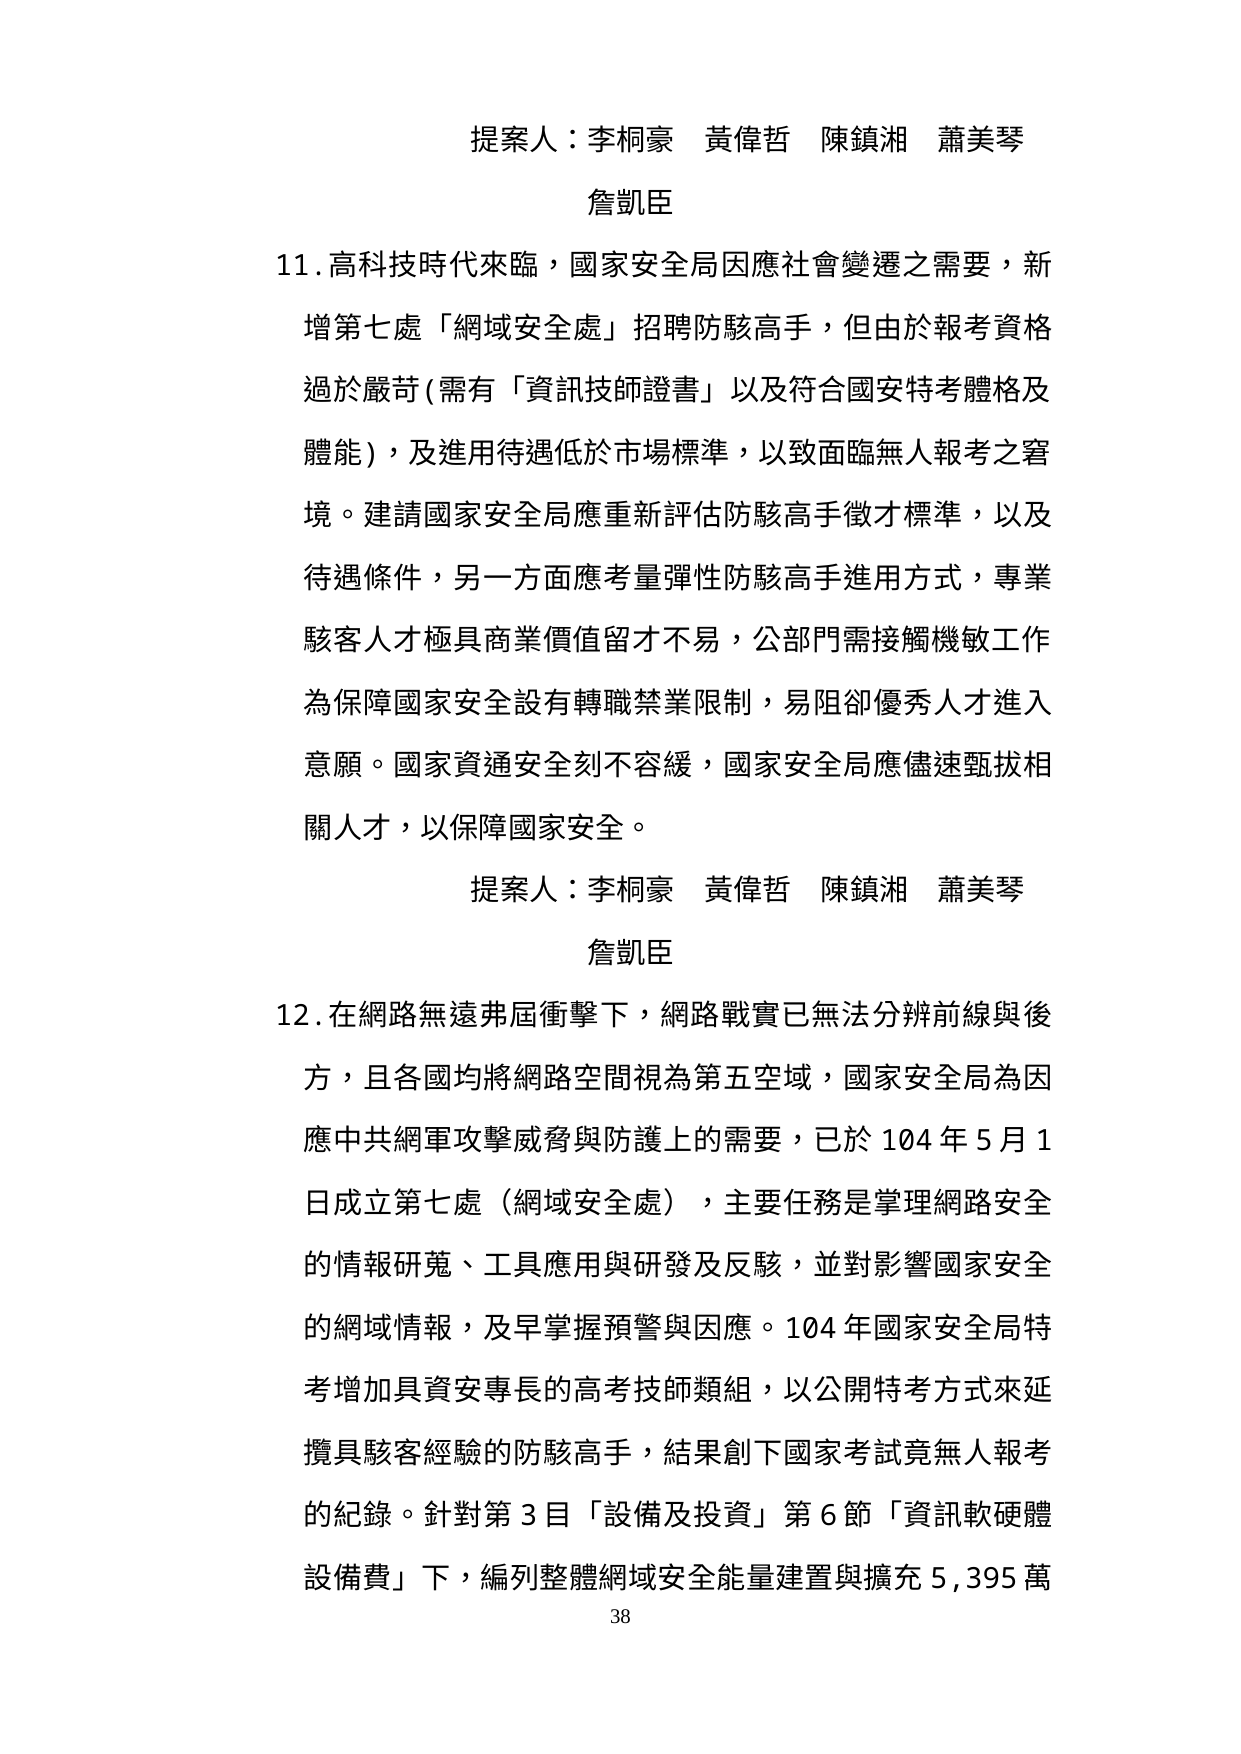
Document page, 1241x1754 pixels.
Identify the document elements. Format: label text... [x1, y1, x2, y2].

text 提案人：李桐豪 黃偉哲 陳鎮湘 蕭美琴 [310, 846, 1053, 909]
text 12.在網路無遠弗屆衝擊下，網路戰實已無法分辨前線與後方，且各國均將網路空間視為第五空域，國家安全局為因應中共網軍攻擊威脅與防護上的需要，已於104年5月1日成立第七處（網域安全處），主要任務是掌理網路安全的情報研蒐、工具應用與研發及反駭，並對影響國家安全的網域情報，及早掌握預警與因應。104年國家安全局特考增加具資安專長的高考技師類組，以公開特考方式來延攬具駭客經驗的防駭高手，結果創下國家考試竟無人報考的紀錄。針對第3目「設備及投資」第6節「資訊軟硬體設備費」下，編列整體網域安全能量建置與擴充5,395萬 [274, 971, 1053, 1596]
text 11.高科技時代來臨，國家安全局因應社會變遷之需要，新增第七處「網域安全處」招聘防駭高手，但由於報考資格過於嚴苛(需有「資訊技師證書」以及符合國安特考體格及體能)，及進用待遇低於市場標準，以致面臨無人報考之窘境。建請國家安全局應重新評估防駭高手徵才標準，以及待遇條件，另一方面應考量彈性防駭高手進用方式，專業駭客人才極具商業價值留才不易，公部門需接觸機敏工作，為保障國家安全設有轉職禁業限制，易阻卻優秀人才進入意願。國家資通安全刻不容緩，國家安全局應儘速甄拔相關人才，以保障國家安全。 [274, 221, 1053, 846]
text 詹凱臣 [310, 159, 1053, 221]
text 詹凱臣 [310, 909, 1053, 971]
text 提案人：李桐豪 黃偉哲 陳鎮湘 蕭美琴 [310, 96, 1053, 159]
